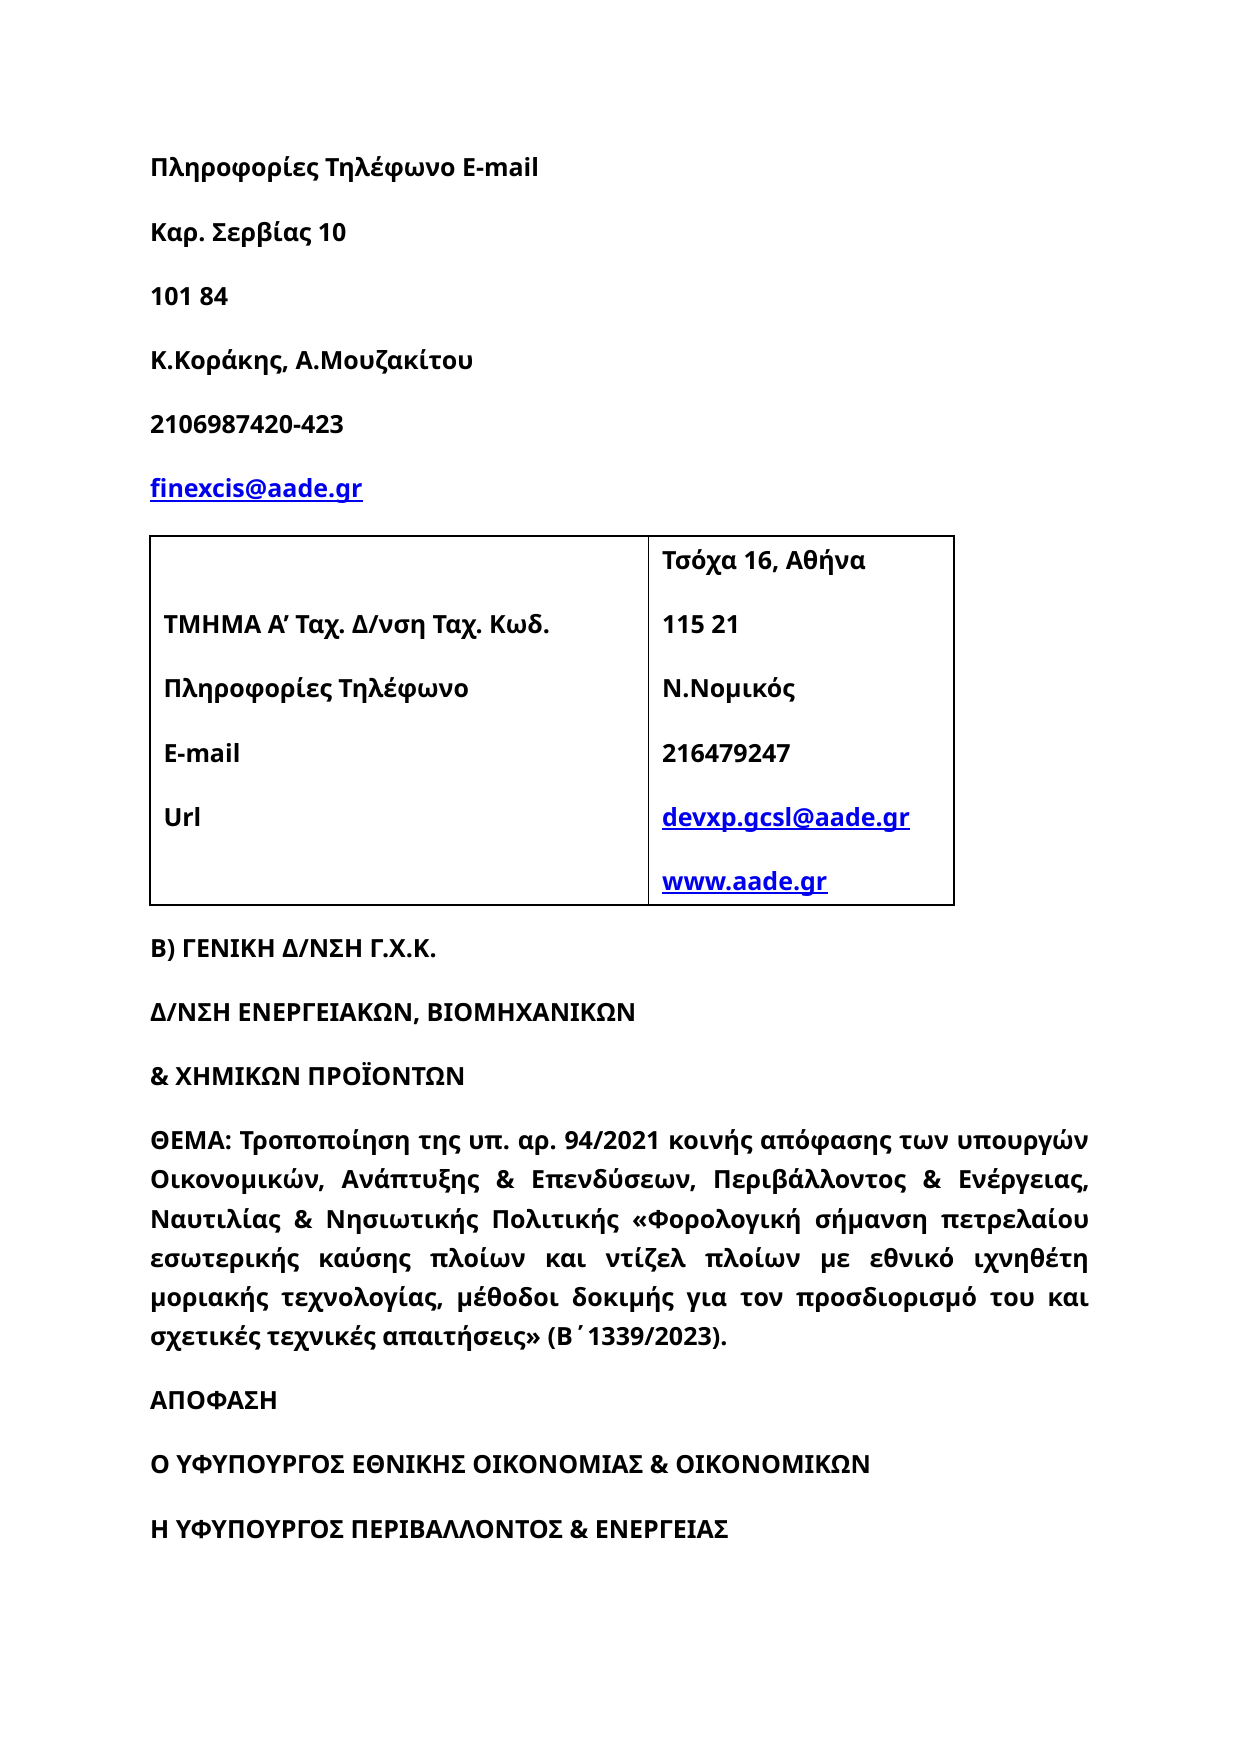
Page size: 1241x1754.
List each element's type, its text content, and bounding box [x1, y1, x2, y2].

text Καρ. Σερβίας 10 [150, 214, 1090, 248]
text Δ/ΝΣΗ ΕΝΕΡΓΕΙΑΚΩΝ, ΒΙΟΜΗΧΑΝΙΚΩΝ [150, 995, 1090, 1029]
text ΘΕΜΑ: Τροποποίηση της υπ. αρ. 94/2021 κοινής απόφασης των υπουργών Οικονομικών, Ανάπτυξης & Επενδύσεων, Περιβάλλοντος & Ενέργειας, Ναυτιλίας & Νησιωτικής Πολιτικής «Φορολογική σήμανση πετρελαίου εσωτερικής καύσης πλοίων και ντίζελ πλοίων με εθνικό ιχνηθέτη μοριακής τεχνολογίας, μέθοδοι δοκιμής για τον προσδιορισμό του και σχετικές τεχνικές απαιτήσεις» (Β΄1339/2023). [150, 1123, 1090, 1353]
text Πληροφορίες Τηλέφωνο Ε-mail [150, 150, 1090, 184]
text 101 84 [150, 278, 1090, 312]
text Η ΥΦΥΠΟΥΡΓΟΣ ΠΕΡΙΒΑΛΛΟΝΤΟΣ & ΕΝΕΡΓΕΙΑΣ [150, 1511, 1090, 1545]
text finexcis@aade.gr [150, 471, 1090, 505]
text & ΧΗΜΙΚΩΝ ΠΡΟΪΟΝΤΩΝ [150, 1059, 1090, 1093]
text Ο ΥΦΥΠΟΥΡΓΟΣ ΕΘΝΙΚΗΣ ΟΙΚΟΝΟΜΙΑΣ & ΟΙΚΟΝΟΜΙΚΩΝ [150, 1447, 1090, 1481]
text Β) ΓΕΝΙΚΗ Δ/ΝΣΗ Γ.Χ.Κ. [150, 931, 1090, 964]
text ΑΠΟΦΑΣΗ [150, 1383, 1090, 1417]
text Κ.Κοράκης, Α.Μουζακίτου [150, 342, 1090, 377]
text 2106987420-423 [150, 407, 1090, 441]
table_header ΤΜΗΜΑ Α’ Ταχ. Δ/νση Ταχ. Κωδ. Πληροφορίες Τηλέφωνο Ε-mail Url [151, 537, 648, 904]
table_header Τσόχα 16, Αθήνα 115 21 Ν.Νομικός 216479247 devxp.gcsl@aade.gr www.aade.gr [649, 537, 953, 904]
